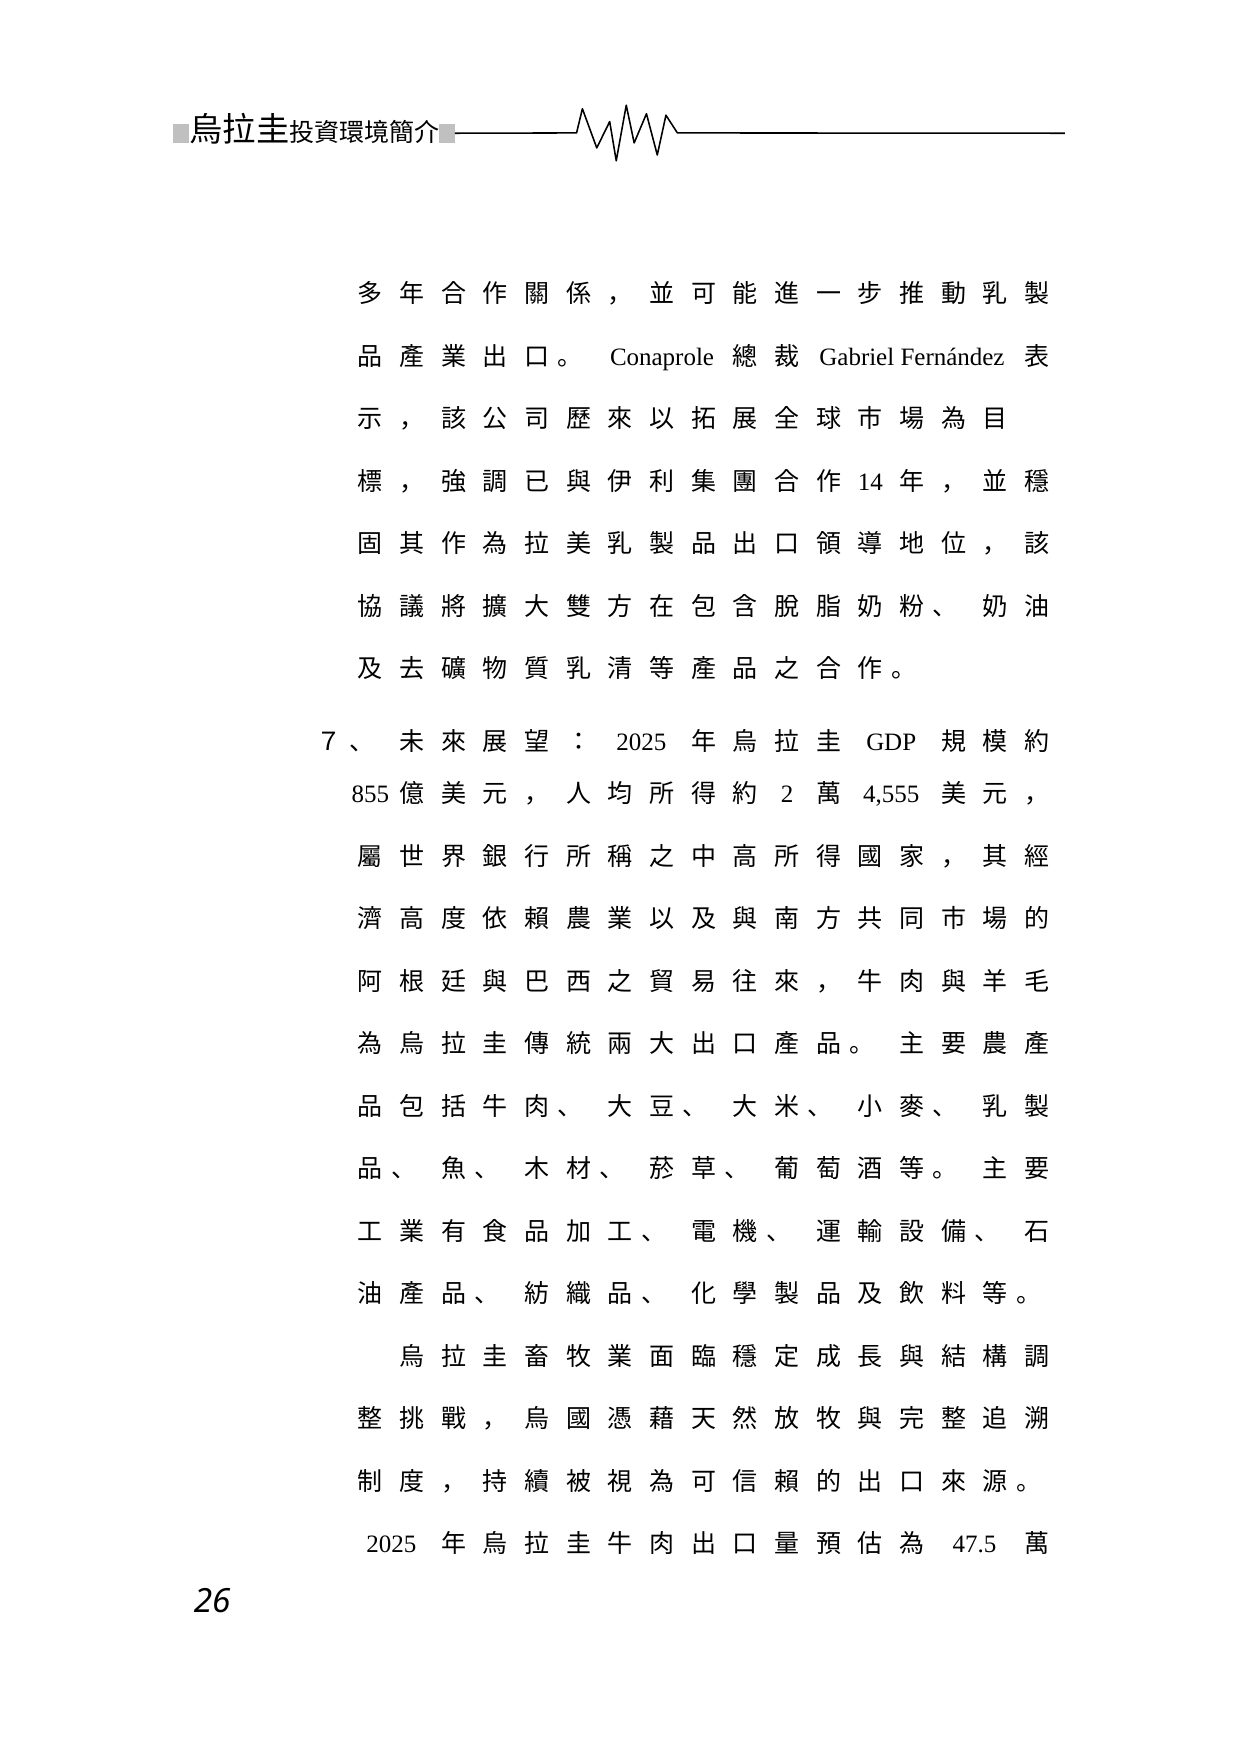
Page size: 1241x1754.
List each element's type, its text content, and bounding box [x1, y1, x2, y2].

text 烏拉圭畜牧業面臨穩定成長與結構調整挑戰，烏國憑藉天然放牧與完整追溯制度，持續被視為可信賴的出口來源。2025年烏拉圭牛肉出口量預估為47.5萬 [330, 1313, 1058, 1563]
text 多年合作關係，並可能進一步推動乳製品產業出口。Conaprole總裁Gabriel Fernández表示，該公司歷來以拓展全球市場為目標，強調已與伊利集團合作14年，並穩固其作為拉美乳製品出口領導地位，該協議將擴大雙方在包含脫脂奶粉、奶油及去礦物質乳清等產品之合作。 [330, 250, 1058, 688]
text ７、未來展望：2025年烏拉圭GDP規模約855億美元，人均所得約2萬4,555美元，屬世界銀行所稱之中高所得國家，其經濟高度依賴農業以及與南方共同市場的阿根廷與巴西之貿易往來，牛肉與羊毛為烏拉圭傳統兩大出口產品。主要農產品包括牛肉、大豆、大米、小麥、乳製品、魚、木材、菸草、葡萄酒等。主要工業有食品加工、電機、運輸設備、石油產品、紡織品、化學製品及飲料等。 [281, 688, 1058, 1313]
